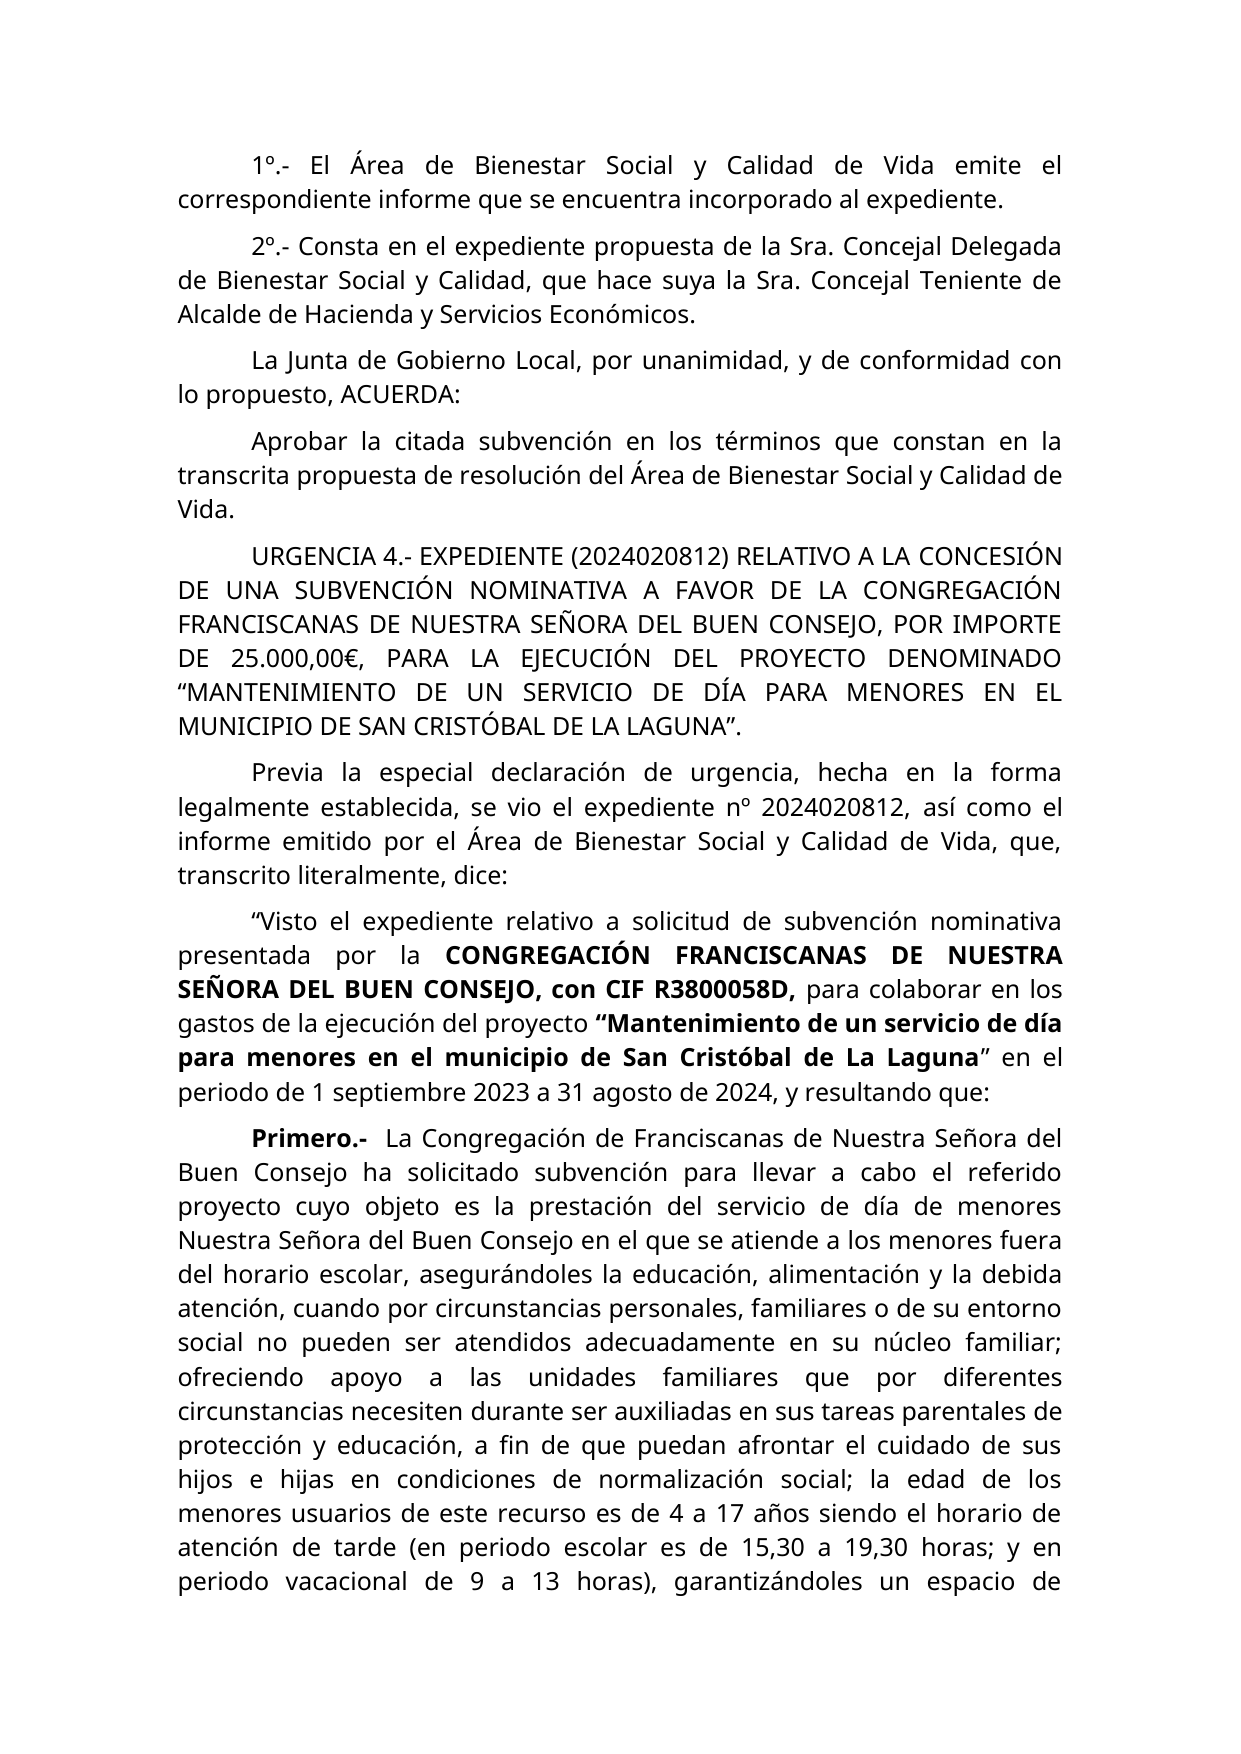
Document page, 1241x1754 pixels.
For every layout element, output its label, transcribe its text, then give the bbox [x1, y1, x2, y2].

text “Visto el expediente relativo a solicitud de subvención nominativa presentada por la CONGREGACIÓN FRANCISCANAS DE NUESTRA SEÑORA DEL BUEN CONSEJO, con CIF R3800058D, para colaborar en los gastos de la ejecución del proyecto “Mantenimiento de un servicio de día para menores en el municipio de San Cristóbal de La Laguna” en el periodo de 1 septiembre 2023 a 31 agosto de 2024, y resultando que: [177, 904, 1063, 1108]
text Aprobar la citada subvención en los términos que constan en la transcrita propuesta de resolución del Área de Bienestar Social y Calidad de Vida. [177, 423, 1063, 526]
text URGENCIA 4.- EXPEDIENTE (2024020812) RELATIVO A LA CONCESIÓN DE UNA SUBVENCIÓN NOMINATIVA A FAVOR DE LA CONGREGACIÓN FRANCISCANAS DE NUESTRA SEÑORA DEL BUEN CONSEJO, POR IMPORTE DE 25.000,00€, PARA LA EJECUCIÓN DEL PROYECTO DENOMINADO “MANTENIMIENTO DE UN SERVICIO DE DÍA PARA MENORES EN EL MUNICIPIO DE SAN CRISTÓBAL DE LA LAGUNA”. [177, 538, 1063, 743]
text 1º.- El Área de Bienestar Social y Calidad de Vida emite el correspondiente informe que se encuentra incorporado al expediente. [177, 148, 1063, 216]
text Previa la especial declaración de urgencia, hecha en la forma legalmente establecida, se vio el expediente nº 2024020812, así como el informe emitido por el Área de Bienestar Social y Calidad de Vida, que, transcrito literalmente, dice: [177, 755, 1063, 891]
text 2º.- Consta en el expediente propuesta de la Sra. Concejal Delegada de Bienestar Social y Calidad, que hace suya la Sra. Concejal Teniente de Alcalde de Hacienda y Servicios Económicos. [177, 228, 1063, 330]
text Primero.- La Congregación de Franciscanas de Nuestra Señora del Buen Consejo ha solicitado subvención para llevar a cabo el referido proyecto cuyo objeto es la prestación del servicio de día de menores Nuestra Señora del Buen Consejo en el que se atiende a los menores fuera del horario escolar, asegurándoles la educación, alimentación y la debida atención, cuando por circunstancias personales, familiares o de su entorno social no pueden ser atendidos adecuadamente en su núcleo familiar; ofreciendo apoyo a las unidades familiares que por diferentes circunstancias necesiten durante ser auxiliadas en sus tareas parentales de protección y educación, a fin de que puedan afrontar el cuidado de sus hijos e hijas en condiciones de normalización social; la edad de los menores usuarios de este recurso es de 4 a 17 años siendo el horario de atención de tarde (en periodo escolar es de 15,30 a 19,30 horas; y en periodo vacacional de 9 a 13 horas), garantizándoles un espacio de [177, 1121, 1063, 1598]
text La Junta de Gobierno Local, por unanimidad, y de conformidad con lo propuesto, ACUERDA: [177, 343, 1063, 411]
